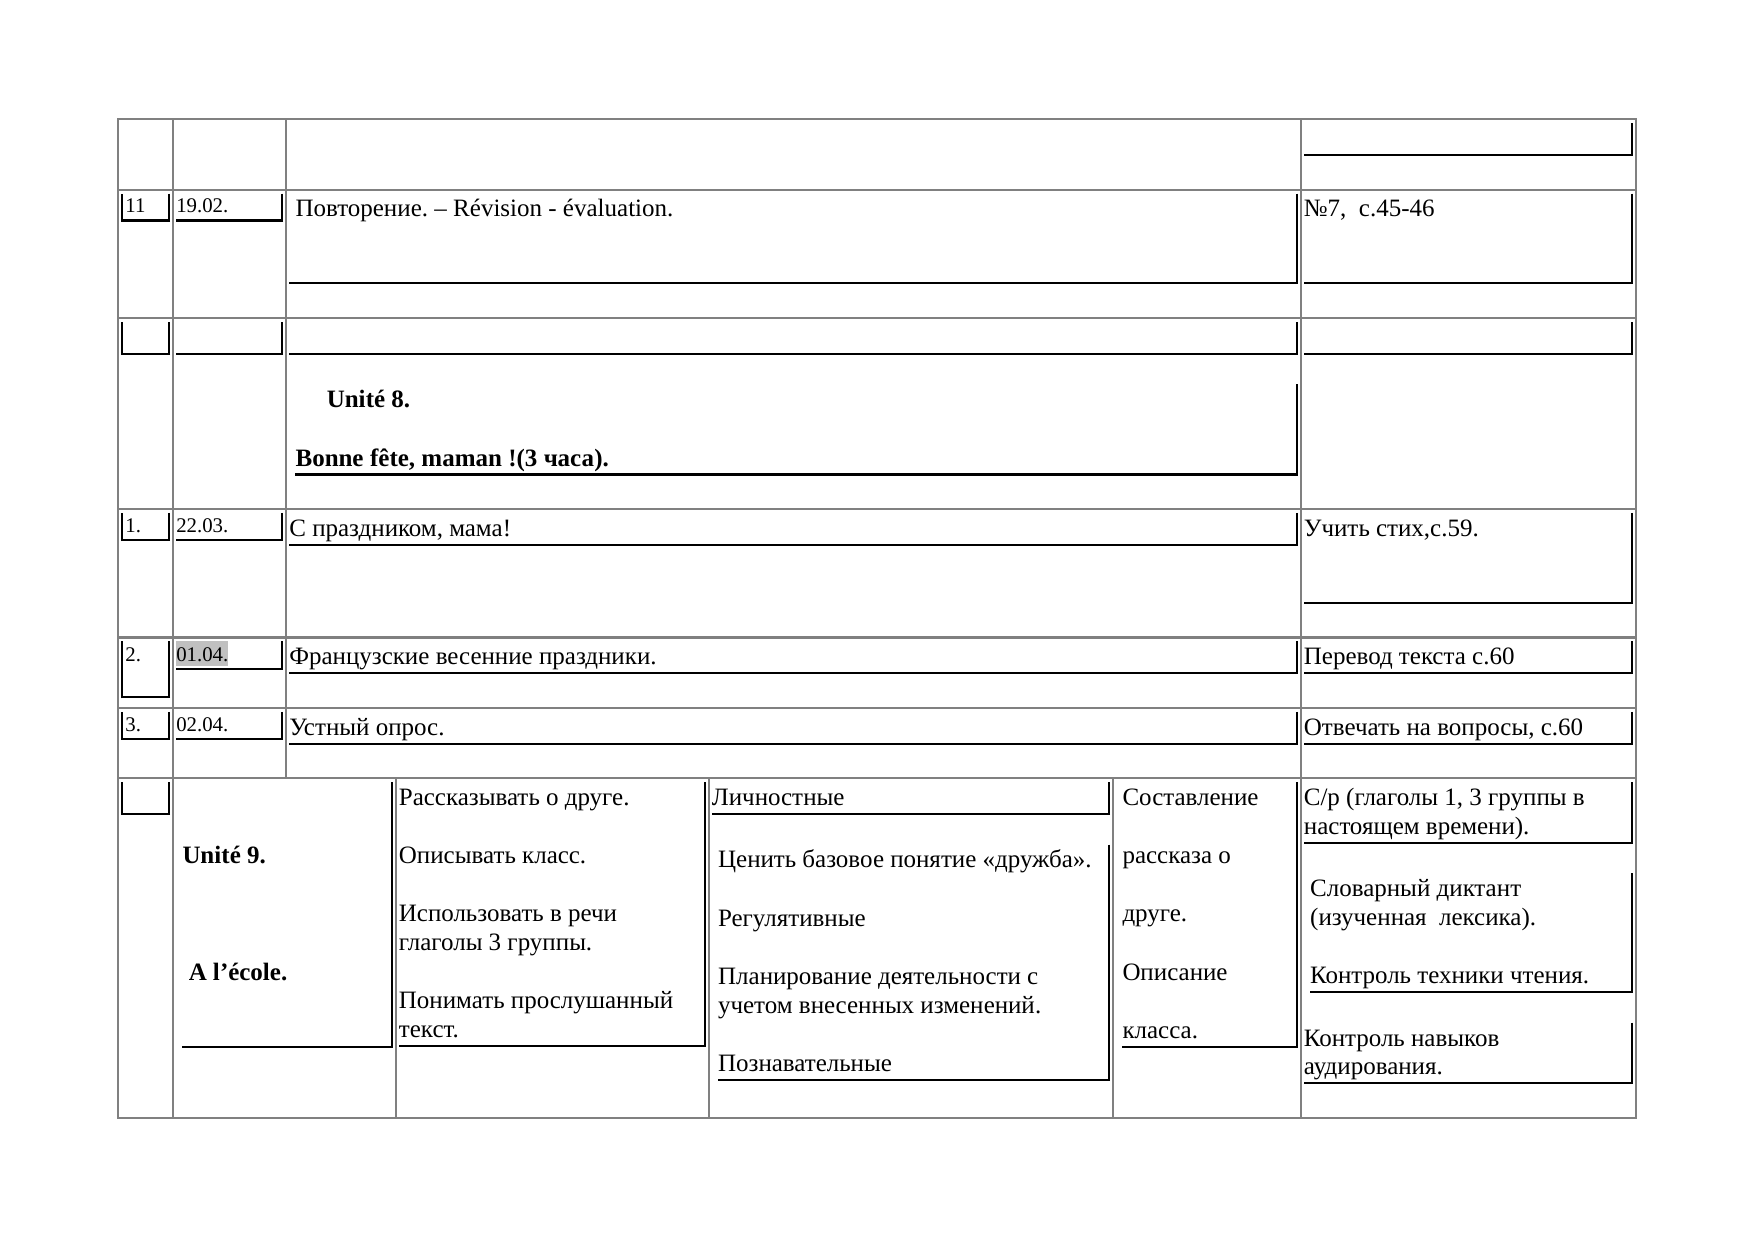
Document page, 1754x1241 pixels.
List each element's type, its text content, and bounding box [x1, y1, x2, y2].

table_cell Перевод текста с.60 [1302, 639, 1635, 707]
table_cell [174, 319, 285, 508]
table_cell [119, 319, 172, 508]
table_cell 11 [119, 191, 172, 317]
table_cell 02.04. [174, 709, 285, 777]
table_cell 2. [119, 639, 172, 707]
table_cell Unité 9. A l’école. [174, 779, 395, 1117]
table_cell №7, с.45-46 [1302, 191, 1635, 317]
table_cell 22.03. [174, 510, 285, 636]
table_cell Составление рассказа о друге. Описание класса. [1114, 779, 1300, 1117]
table_cell С/р (глаголы 1, 3 группы в настоящем времени). Словарный диктант (изученная лексика). Контроль техники чтения. Контроль навыков аудирования. [1302, 779, 1635, 1117]
table_cell 1. [119, 510, 172, 636]
table_cell [119, 120, 172, 188]
table_cell С праздником, мама! [287, 510, 1300, 636]
table_cell Французские весенние праздники. [287, 639, 1300, 707]
table_cell Личностные Ценить базовое понятие «дружба». Регулятивные Планирование деятельности с учетом внесенных изменений. Познавательные [710, 779, 1112, 1117]
table_cell 3. [119, 709, 172, 777]
table_cell 01.04. [174, 639, 285, 707]
table_cell [119, 779, 172, 1117]
table_cell [174, 120, 285, 188]
table_cell Учить стих,с.59. [1302, 510, 1635, 636]
table_cell Рассказывать о друге. Описывать класс. Использовать в речи глаголы 3 группы. Понимать прослушанный текст. [397, 779, 708, 1117]
table_cell Отвечать на вопросы, с.60 [1302, 709, 1635, 777]
table_cell Unité 8. Bonne fête, maman !(3 часа). [287, 319, 1300, 508]
table_cell [1302, 120, 1635, 188]
table_cell Повторение. – Révision - évaluation. [287, 191, 1300, 317]
table_cell 19.02. [174, 191, 285, 317]
table_cell [1302, 319, 1635, 508]
table_cell [287, 120, 1300, 188]
table_cell Устный опрос. [287, 709, 1300, 777]
